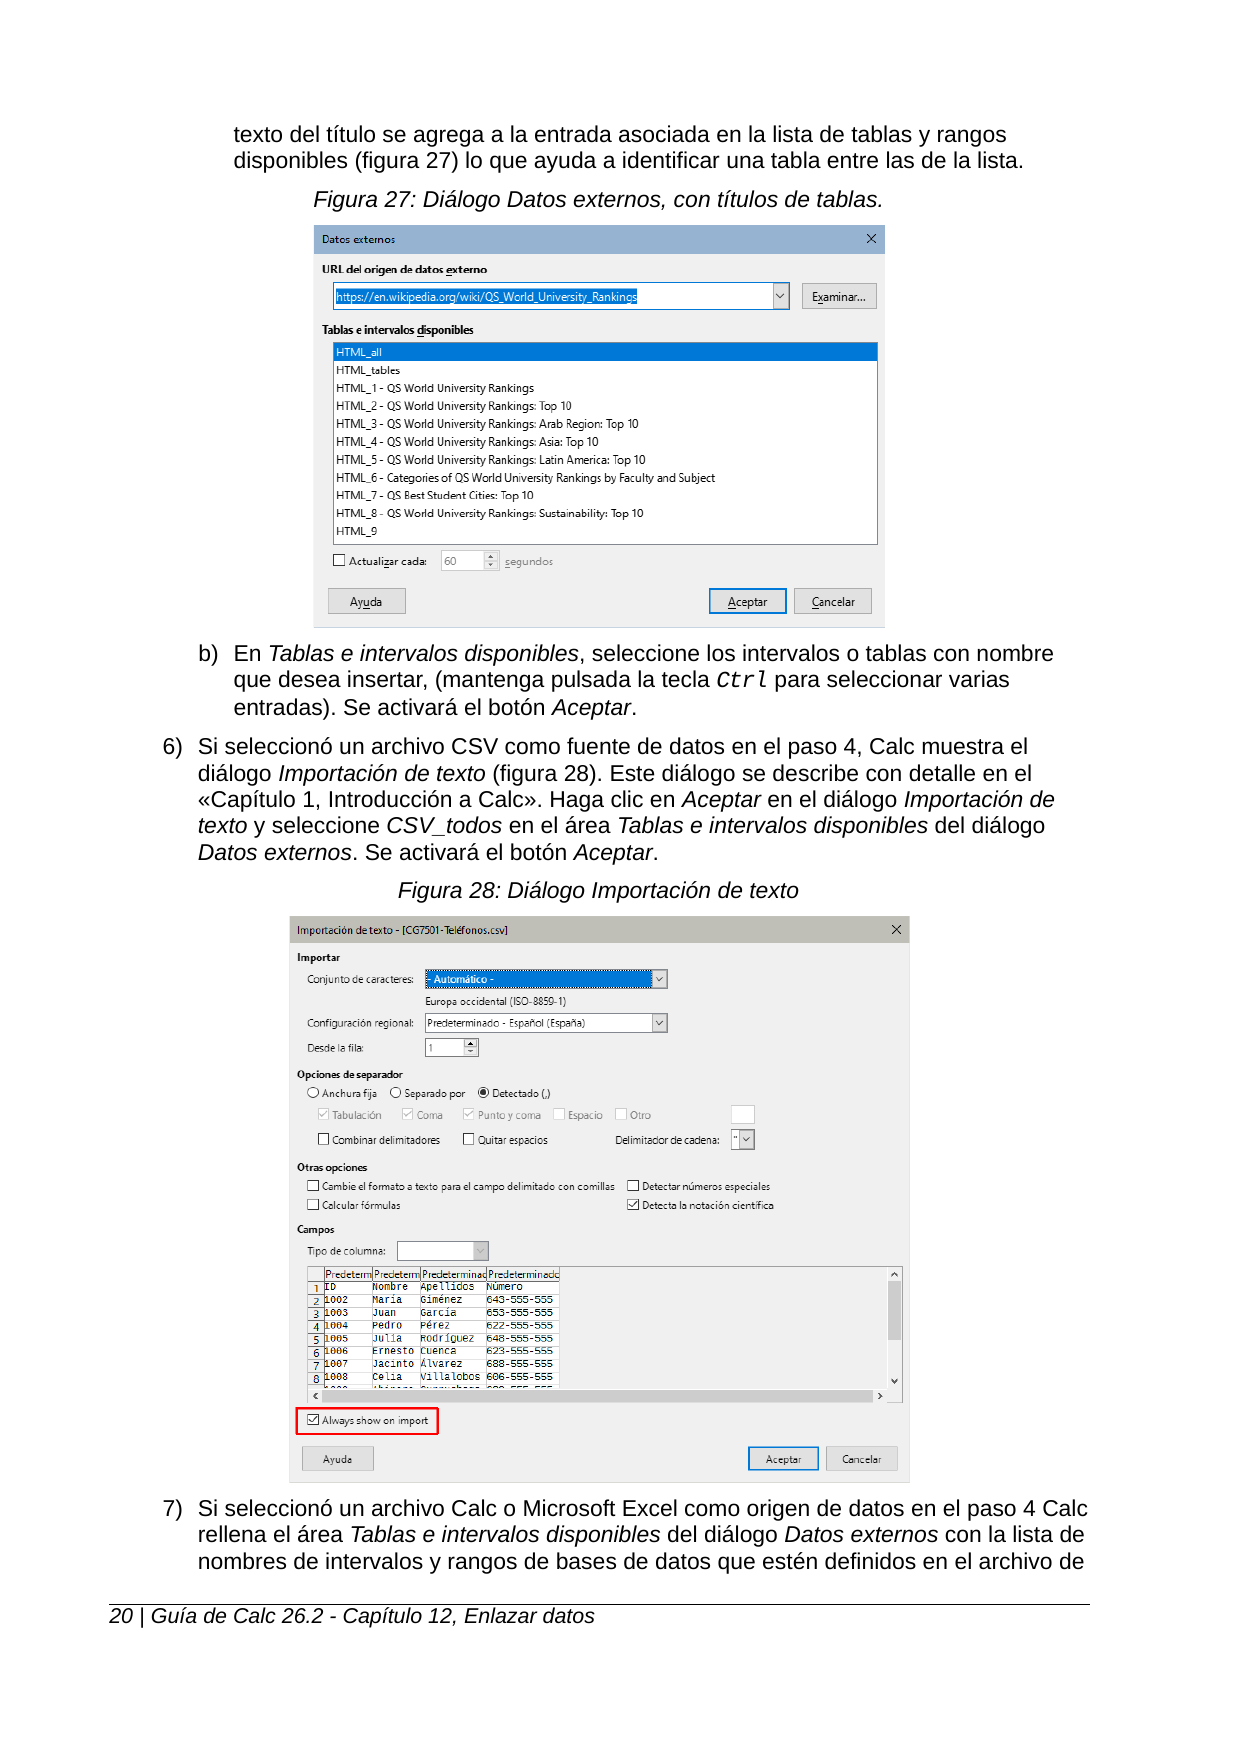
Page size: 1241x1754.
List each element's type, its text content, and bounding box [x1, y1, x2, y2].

picture [313, 225, 885, 628]
picture [289, 916, 910, 1483]
text Figura 27: Diálogo Datos externos, con títulos de tablas. [313, 186, 886, 213]
list texto del título se agrega a la entrada asociada en la lista de tablas y rangos disponibles (figura 27) lo que ayuda a identificar una tabla entre las de la lista. [218, 121, 1090, 174]
list Si seleccionó un archivo Calc o Microsoft Excel como origen de datos en el paso 4 Calc rellena el área Tablas e intervalos disponibles del diálogo Datos externos con la lista de nombres de intervalos y rangos de bases de datos que estén definidos en el archivo de [183, 1495, 1090, 1574]
list Si seleccionó un archivo CSV como fuente de datos en el paso 4, Calc muestra el diálogo Importación de texto (figura 28). Este diálogo se describe con detalle en el «Capítulo 1, Introducción a Calc». Haga clic en Aceptar en el diálogo Importación de texto y seleccione CSV_todos en el área Tablas e intervalos disponibles del diálogo Datos externos. Se activará el botón Aceptar. [183, 733, 1090, 865]
text Figura 28: Diálogo Importación de texto [289, 877, 909, 904]
list En Tablas e intervalos disponibles, seleccione los intervalos o tablas con nombre que desea insertar, (mantenga pulsada la tecla Ctrl para seleccionar varias entradas). Se activará el botón Aceptar. [218, 639, 1090, 721]
